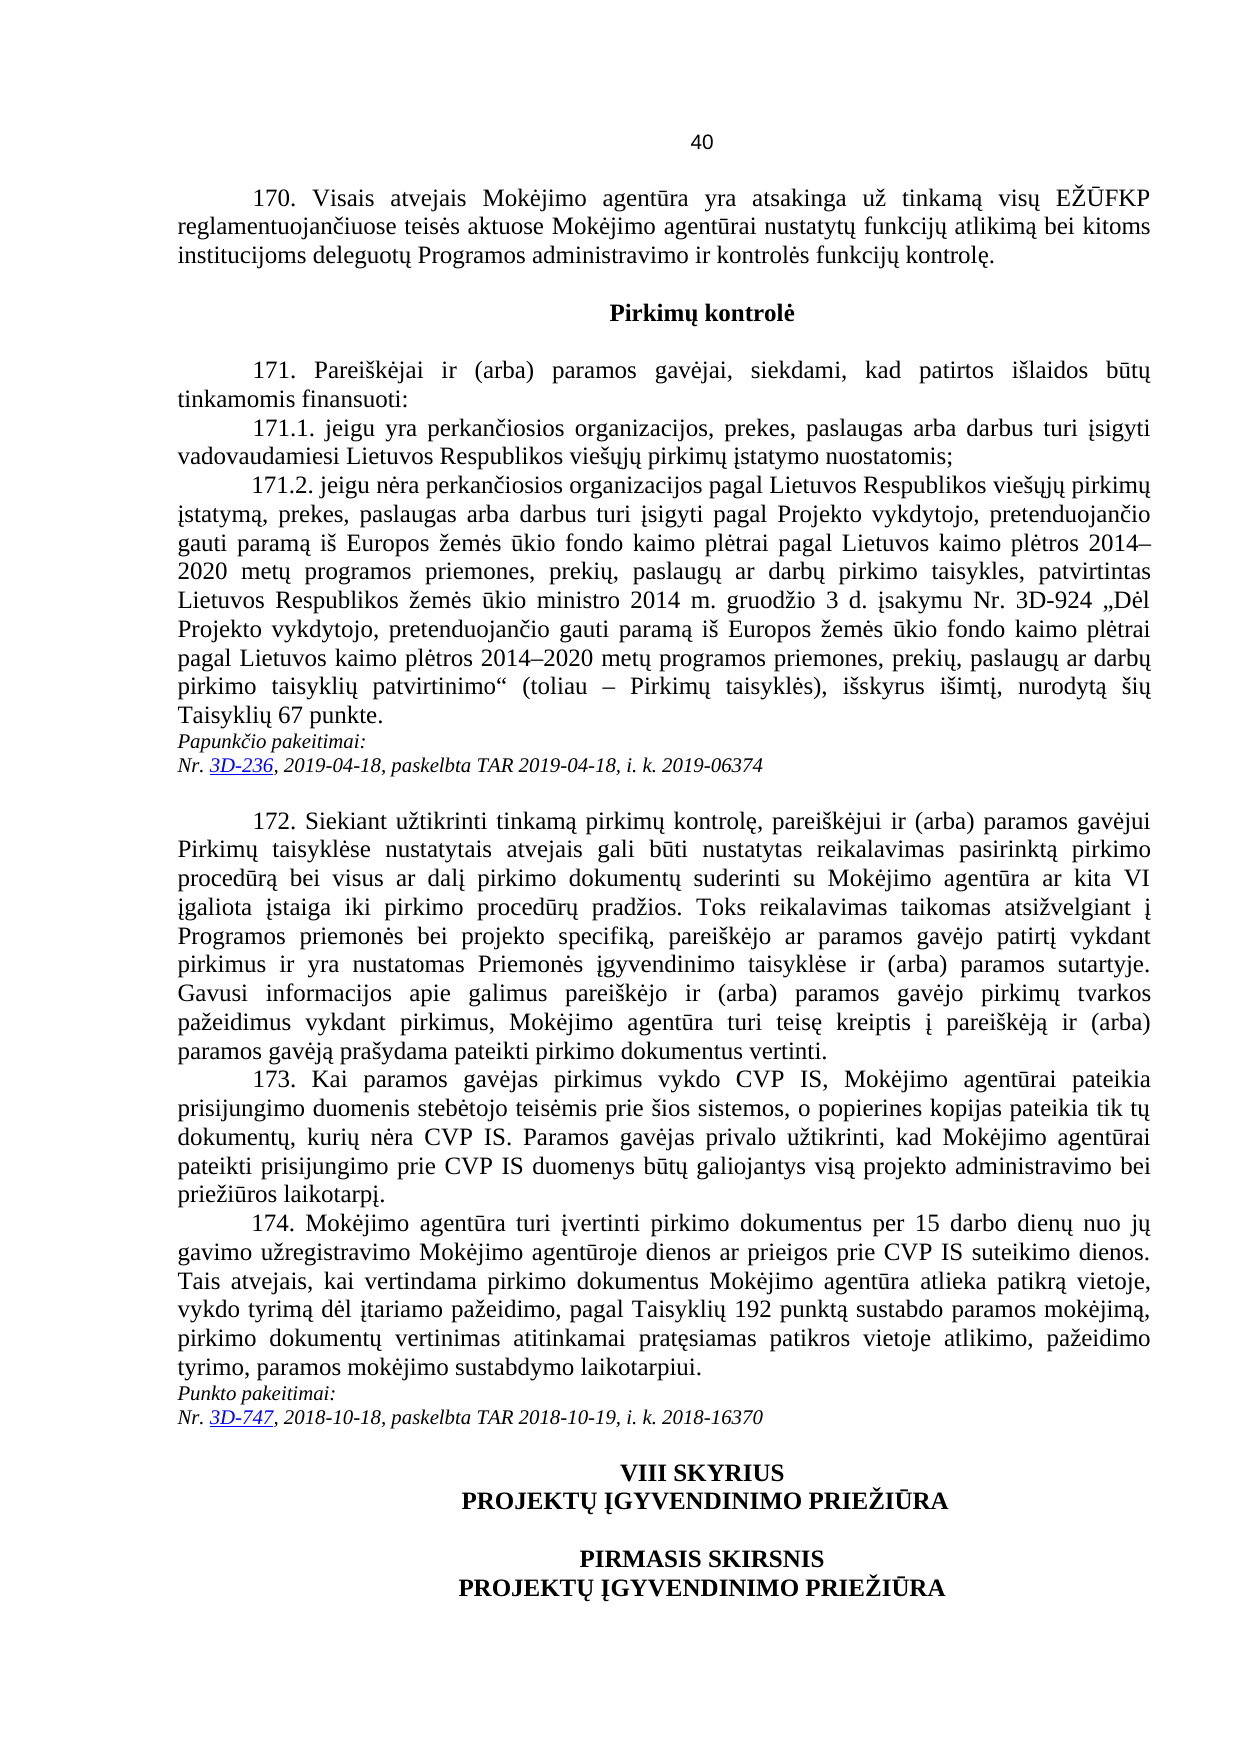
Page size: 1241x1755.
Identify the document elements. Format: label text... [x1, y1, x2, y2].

text 171. Pareiškėjai ir (arba) paramos gavėjai, siekdami, kad patirtos išlaidos būtų tinkamomis finansuoti: [177, 355, 1152, 413]
text PIRMASIS SKIRSNIS [177, 1544, 1152, 1573]
text 171.2. jeigu nėra perkančiosios organizacijos pagal Lietuvos Respublikos viešųjų pirkimų įstatymą, prekes, paslaugas arba darbus turi įsigyti pagal Projekto vykdytojo, pretenduojančio gauti paramą iš Europos žemės ūkio fondo kaimo plėtrai pagal Lietuvos kaimo plėtros 2014–2020 metų programos priemones, prekių, paslaugų ar darbų pirkimo taisykles, patvirtintas Lietuvos Respublikos žemės ūkio ministro 2014 m. gruodžio 3 d. įsakymu Nr. 3D-924 „Dėl Projekto vykdytojo, pretenduojančio gauti paramą iš Europos žemės ūkio fondo kaimo plėtrai pagal Lietuvos kaimo plėtros 2014–2020 metų programos priemones, prekių, paslaugų ar darbų pirkimo taisyklių patvirtinimo“ (toliau – Pirkimų taisyklės), išskyrus išimtį, nurodytą šių Taisyklių 67 punkte. [177, 470, 1152, 729]
text 174. Mokėjimo agentūra turi įvertinti pirkimo dokumentus per 15 darbo dienų nuo jų gavimo užregistravimo Mokėjimo agentūroje dienos ar prieigos prie CVP IS suteikimo dienos. Tais atvejais, kai vertindama pirkimo dokumentus Mokėjimo agentūra atlieka patikrą vietoje, vykdo tyrimą dėl įtariamo pažeidimo, pagal Taisyklių 192 punktą sustabdo paramos mokėjimą, pirkimo dokumentų vertinimas atitinkamai pratęsiamas patikros vietoje atlikimo, pažeidimo tyrimo, paramos mokėjimo sustabdymo laikotarpiui. [177, 1208, 1152, 1381]
text Papunkčio pakeitimai: [177, 729, 1152, 753]
text 170. Visais atvejais Mokėjimo agentūra yra atsakinga už tinkamą visų EŽŪFKP reglamentuojančiuose teisės aktuose Mokėjimo agentūrai nustatytų funkcijų atlikimą bei kitoms institucijoms deleguotų Programos administravimo ir kontrolės funkcijų kontrolę. [177, 183, 1152, 269]
text VIII SKYRIUS [177, 1458, 1152, 1486]
text 172. Siekiant užtikrinti tinkamą pirkimų kontrolę, pareiškėjui ir (arba) paramos gavėjui Pirkimų taisyklėse nustatytais atvejais gali būti nustatytas reikalavimas pasirinktą pirkimo procedūrą bei visus ar dalį pirkimo dokumentų suderinti su Mokėjimo agentūra ar kita VI įgaliota įstaiga iki pirkimo procedūrų pradžios. Toks reikalavimas taikomas atsižvelgiant į Programos priemonės bei projekto specifiką, pareiškėjo ar paramos gavėjo patirtį vykdant pirkimus ir yra nustatomas Priemonės įgyvendinimo taisyklėse ir (arba) paramos sutartyje. Gavusi informacijos apie galimus pareiškėjo ir (arba) paramos gavėjo pirkimų tvarkos pažeidimus vykdant pirkimus, Mokėjimo agentūra turi teisę kreiptis į pareiškėją ir (arba) paramos gavėją prašydama pateikti pirkimo dokumentus vertinti. [177, 806, 1152, 1064]
text 173. Kai paramos gavėjas pirkimus vykdo CVP IS, Mokėjimo agentūrai pateikia prisijungimo duomenis stebėtojo teisėmis prie šios sistemos, o popierines kopijas pateikia tik tų dokumentų, kurių nėra CVP IS. Paramos gavėjas privalo užtikrinti, kad Mokėjimo agentūrai pateikti prisijungimo prie CVP IS duomenys būtų galiojantys visą projekto administravimo bei priežiūros laikotarpį. [177, 1064, 1152, 1208]
text Nr. 3D-747, 2018-10-18, paskelbta TAR 2018-10-19, i. k. 2018-16370 [177, 1405, 1152, 1429]
text Nr. 3D-236, 2019-04-18, paskelbta TAR 2019-04-18, i. k. 2019-06374 [177, 753, 1152, 777]
text Punkto pakeitimai: [177, 1381, 1152, 1405]
text Pirkimų kontrolė [177, 298, 1152, 326]
text 171.1. jeigu yra perkančiosios organizacijos, prekes, paslaugas arba darbus turi įsigyti vadovaudamiesi Lietuvos Respublikos viešųjų pirkimų įstatymo nuostatomis; [177, 413, 1152, 470]
text PROJEKTŲ ĮGYVENDINIMO PRIEŽIŪRA [177, 1573, 1152, 1601]
text PROJEKTŲ ĮGYVENDINIMO PRIEŽIŪRA [177, 1486, 1152, 1515]
